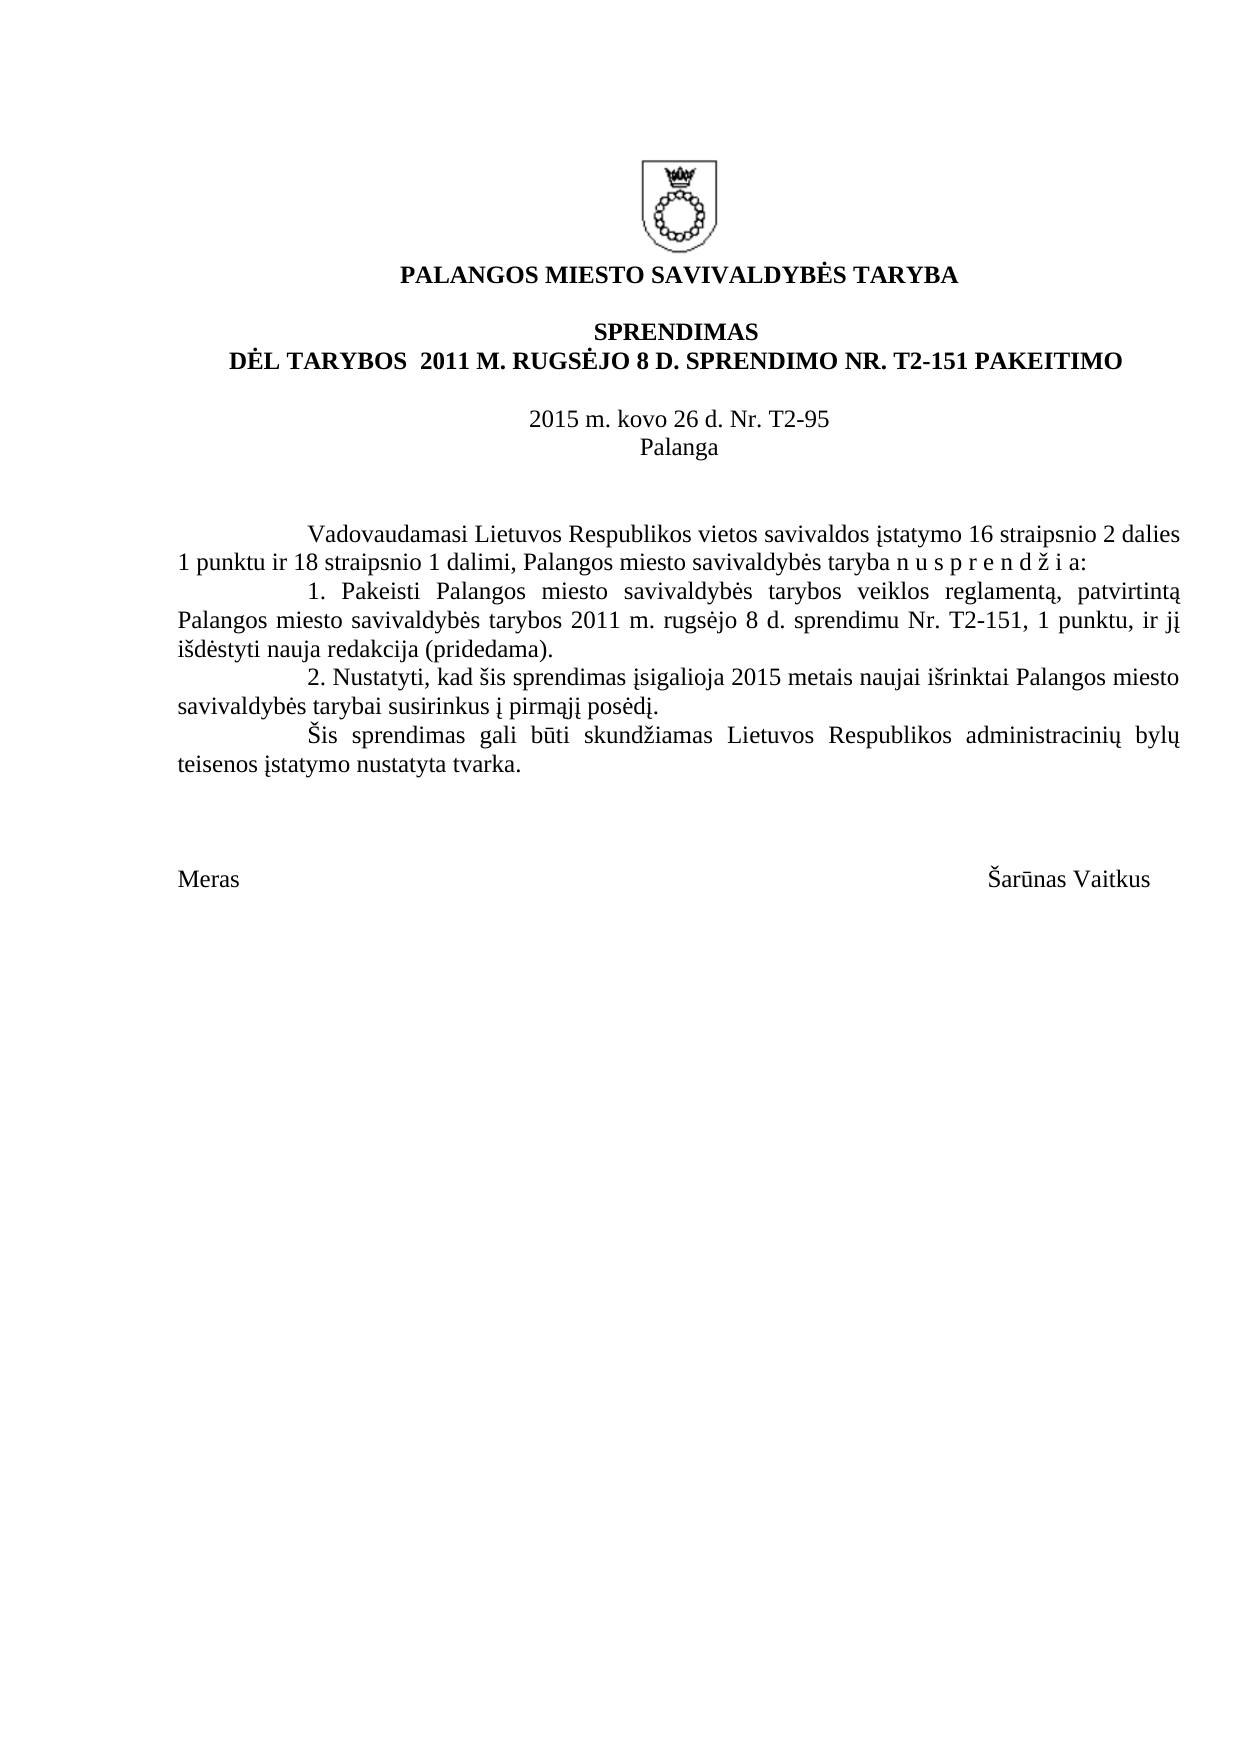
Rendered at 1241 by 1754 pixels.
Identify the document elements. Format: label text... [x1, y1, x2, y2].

text SPRENDIMAS [177, 317, 1181, 346]
text DĖL TARYBOS 2011 M. RUGSĖJO 8 D. SPRENDIMO NR. T2-151 PAKEITIMO [177, 346, 1181, 375]
text Meras Šarūnas Vaitkus [177, 864, 1181, 892]
text Šis sprendimas gali būti skundžiamas Lietuvos Respublikos administracinių bylų teisenos įstatymo nustatyta tvarka. [177, 720, 1181, 777]
text 2. Nustatyti, kad šis sprendimas įsigalioja 2015 metais naujai išrinktai Palangos miesto savivaldybės tarybai susirinkus į pirmąjį posėdį. [177, 662, 1181, 720]
text 2015 m. kovo 26 d. Nr. T2-95 [177, 404, 1181, 432]
text Vadovaudamasi Lietuvos Respublikos vietos savivaldos įstatymo 16 straipsnio 2 dalies 1 punktu ir 18 straipsnio 1 dalimi, Palangos miesto savivaldybės taryba nusprendžia: [177, 519, 1181, 576]
text PALANGOS MIESTO SAVIVALDYBĖS TARYBA [177, 260, 1181, 289]
text Palanga [177, 432, 1181, 461]
text 1. Pakeisti Palangos miesto savivaldybės tarybos veiklos reglamentą, patvirtintą Palangos miesto savivaldybės tarybos 2011 m. rugsėjo 8 d. sprendimu Nr. T2-151, 1 punktu, ir jį išdėstyti nauja redakcija (pridedama). [177, 576, 1181, 662]
